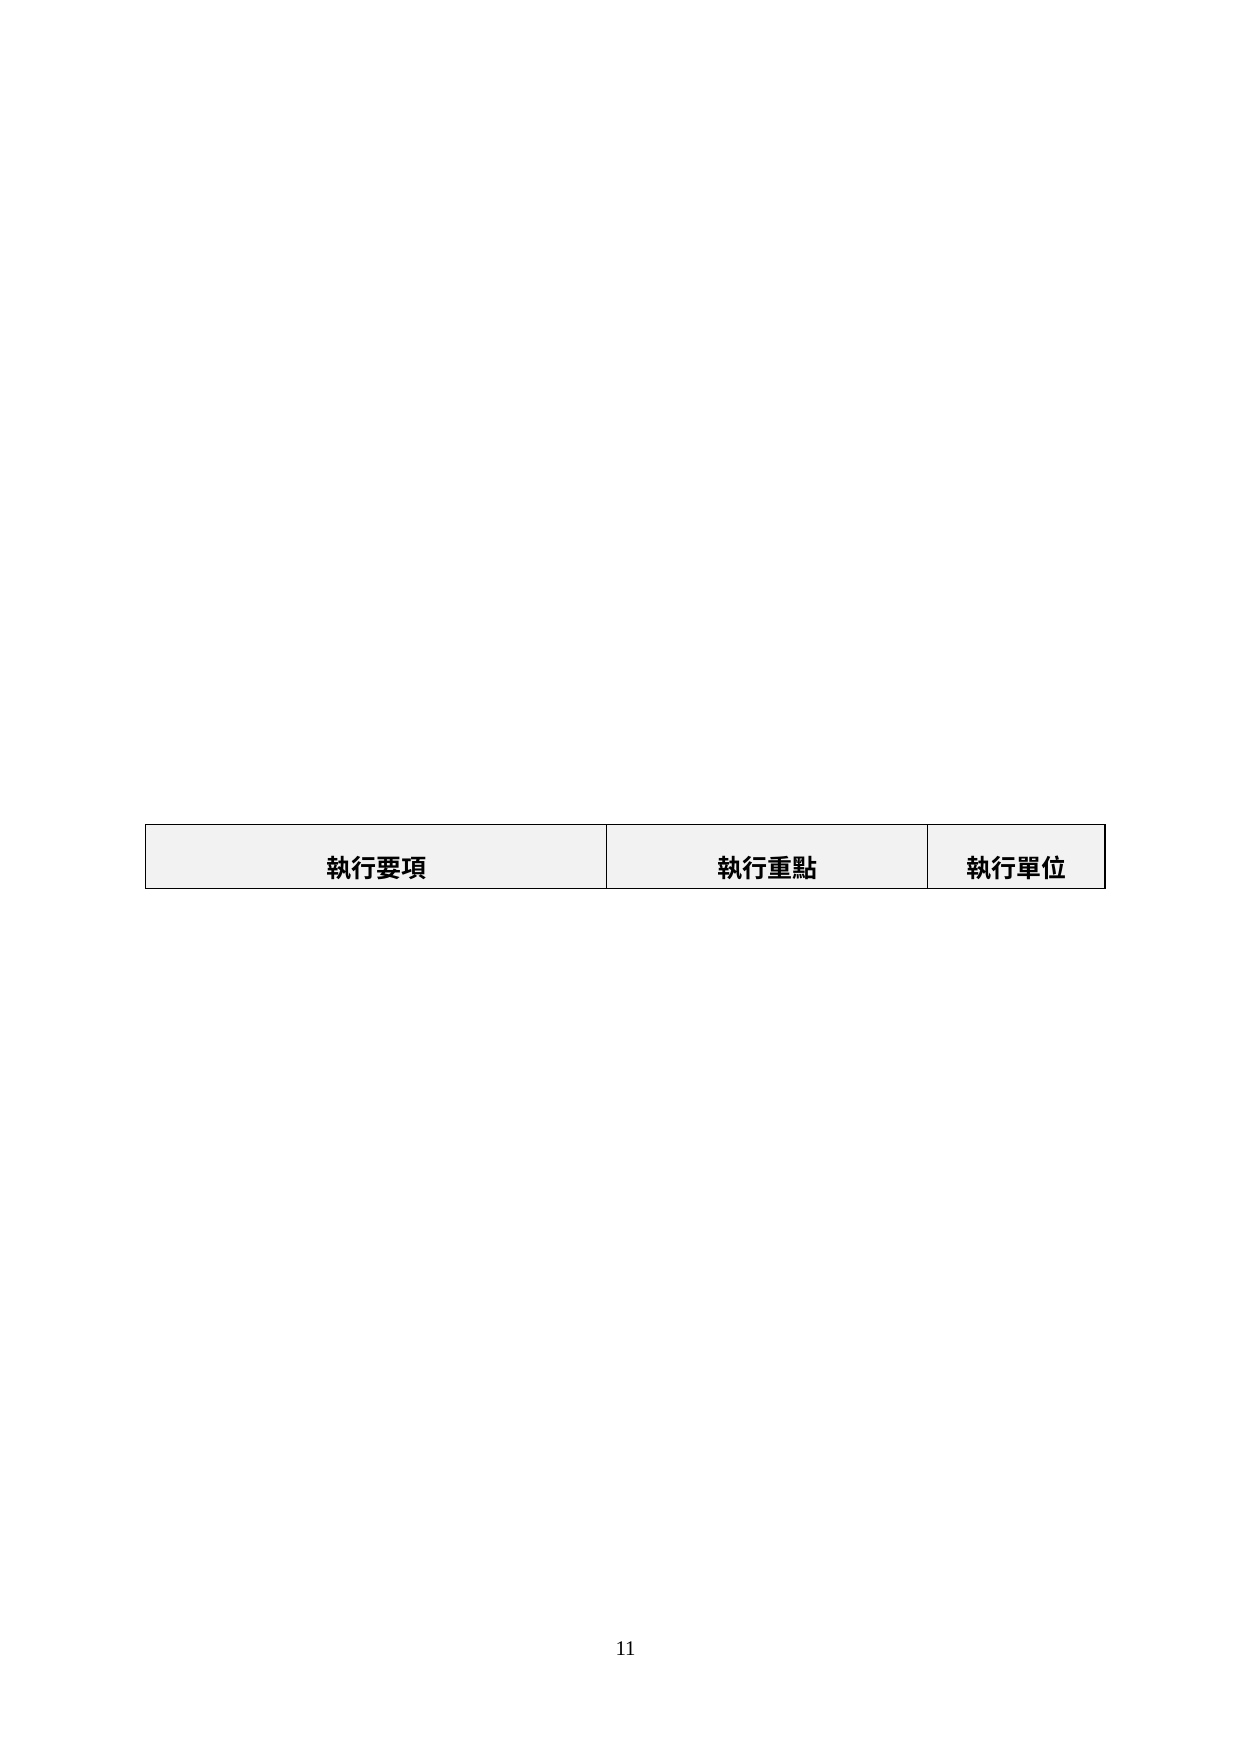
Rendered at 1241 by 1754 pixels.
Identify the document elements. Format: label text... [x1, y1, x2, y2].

table_header 執行重點 [607, 825, 927, 888]
table_header 執行要項 [146, 825, 606, 888]
table_header 執行單位 [928, 825, 1104, 888]
